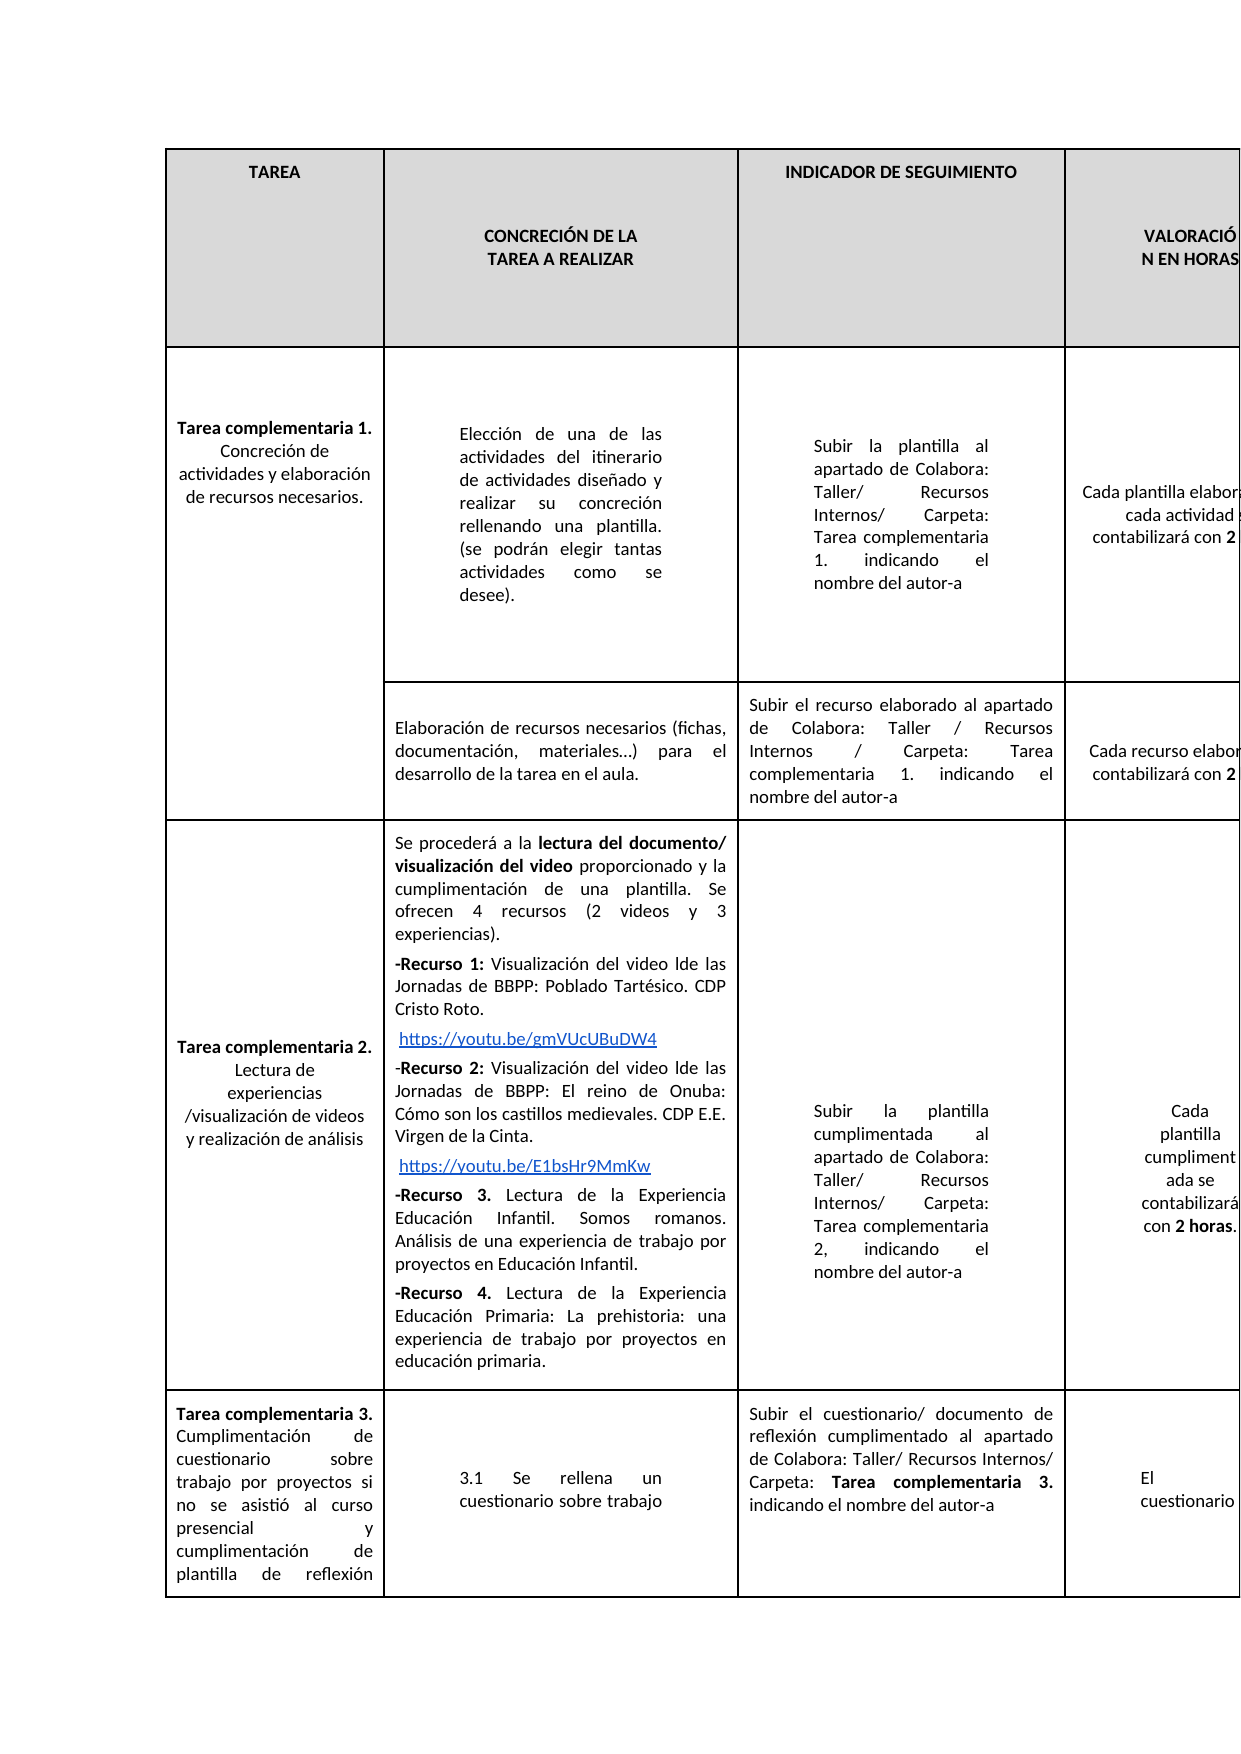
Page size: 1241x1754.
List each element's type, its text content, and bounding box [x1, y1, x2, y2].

table_cell Elección de una de las actividades del itinerario de actividades diseñado y realizar su concreción rellenando una plantilla. (se podrán elegir tantas actividades como se desee). [385, 348, 737, 681]
table_header CONCRECIÓN DE LA TAREA A REALIZAR [385, 150, 737, 346]
table_cell Tarea complementaria 1. Concreción de actividades y elaboración de recursos necesarios. [167, 348, 383, 818]
table_cell Cada recurso elaborado se contabilizará con 2 horas. [1066, 683, 1239, 818]
table_cell Cada plantilla elaborada con cada actividad se contabilizará con 2 horas. [1066, 348, 1239, 681]
table_cell Se procederá a la lectura del documento/ visualización del video proporcionado y la cumplimentación de una plantilla. Se ofrecen 4 recursos (2 videos y 3 experiencias). -Recurso 1: Visualización del video lde las Jornadas de BBPP: Poblado Tartésico. CDP Cristo Roto. https://youtu.be/gmVUcUBuDW4 -Recurso 2: Visualización del video lde las Jornadas de BBPP: El reino de Onuba: Cómo son los castillos medievales. CDP E.E. Virgen de la Cinta. https://youtu.be/E1bsHr9MmKw -Recurso 3. Lectura de la Experiencia Educación Infantil. Somos romanos. Análisis de una experiencia de trabajo por proyectos en Educación Infantil. -Recurso 4. Lectura de la Experiencia Educación Primaria: La prehistoria: una experiencia de trabajo por proyectos en educación primaria. [385, 821, 737, 1389]
table_cell El cuestionario [1066, 1391, 1239, 1596]
table_cell Subir el cuestionario/ documento de reflexión cumplimentado al apartado de Colabora: Taller/ Recursos Internos/ Carpeta: Tarea complementaria 3. indicando el nombre del autor-a [739, 1391, 1064, 1596]
table_header INDICADOR DE SEGUIMIENTO [739, 150, 1064, 346]
table_cell Cada plantilla cumplimentada se contabilizará con 2 horas. [1066, 821, 1239, 1389]
table_cell 3.1 Se rellena un cuestionario sobre trabajo [385, 1391, 737, 1596]
table_cell Tarea complementaria 3. Cumplimentación de cuestionario sobre trabajo por proyectos si no se asistió al curso presencial y cumplimentación de plantilla de reflexión [167, 1391, 383, 1596]
table_cell Subir la plantilla cumplimentada al apartado de Colabora: Taller/ Recursos Internos/ Carpeta: Tarea complementaria 2, indicando el nombre del autor-a [739, 821, 1064, 1389]
table_cell Subir la plantilla al apartado de Colabora: Taller/ Recursos Internos/ Carpeta: Tarea complementaria 1. indicando el nombre del autor-a [739, 348, 1064, 681]
table_cell Subir el recurso elaborado al apartado de Colabora: Taller / Recursos Internos / Carpeta: Tarea complementaria 1. indicando el nombre del autor-a [739, 683, 1064, 818]
table_header TAREA [167, 150, 383, 346]
table_cell Elaboración de recursos necesarios (fichas, documentación, materiales…) para el desarrollo de la tarea en el aula. [385, 683, 737, 818]
table_cell Tarea complementaria 2. Lectura de experiencias /visualización de videos y realización de análisis [167, 821, 383, 1389]
table_header VALORACIÓN EN HORAS [1066, 150, 1239, 346]
